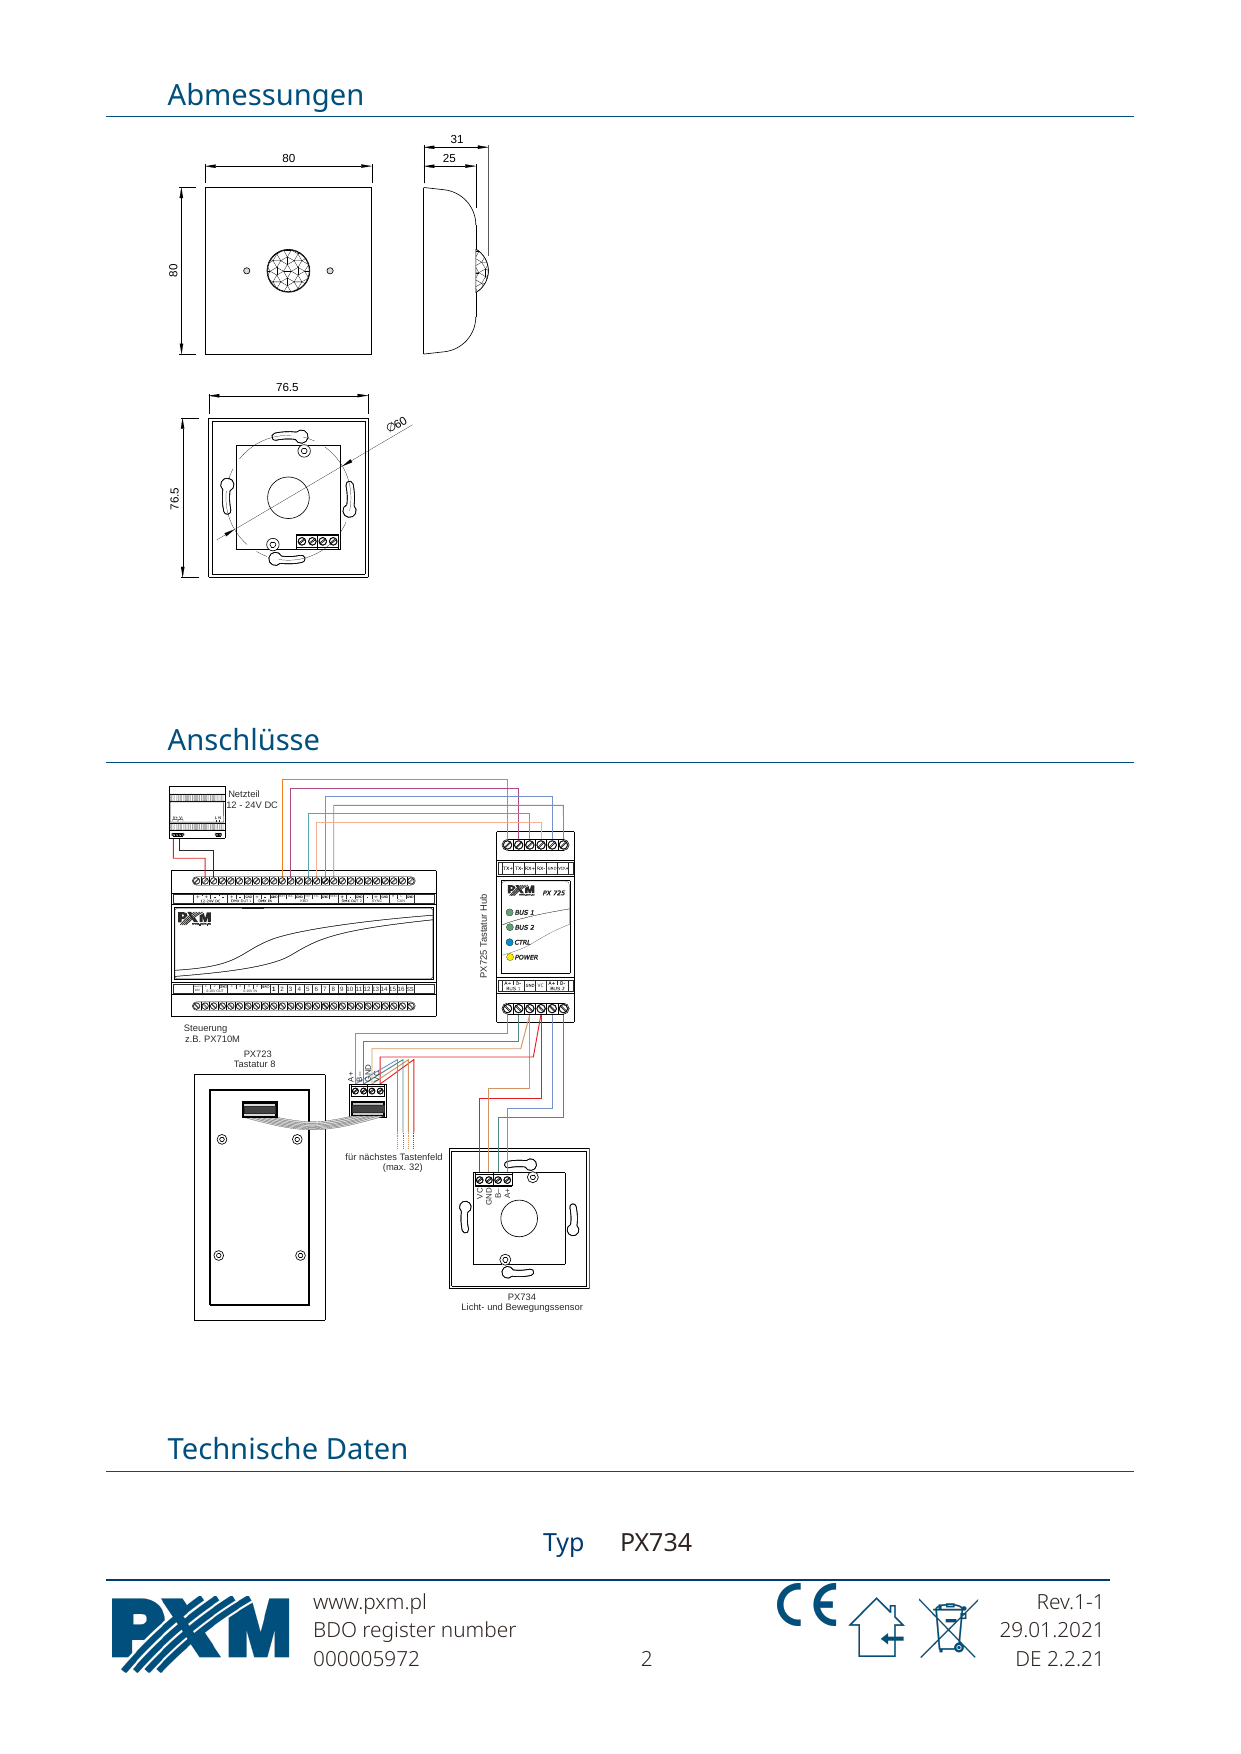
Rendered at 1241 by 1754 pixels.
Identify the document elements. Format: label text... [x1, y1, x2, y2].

picture [112, 1596, 290, 1673]
picture [777, 1583, 837, 1626]
picture [848, 1597, 905, 1657]
text Technische Daten [106, 1425, 1134, 1471]
table_header Typ [106, 1518, 617, 1566]
picture [919, 1598, 979, 1658]
table_header PX734 [617, 1518, 1127, 1566]
text Anschlüsse [106, 717, 1134, 762]
text Abmessungen [106, 71, 1134, 116]
